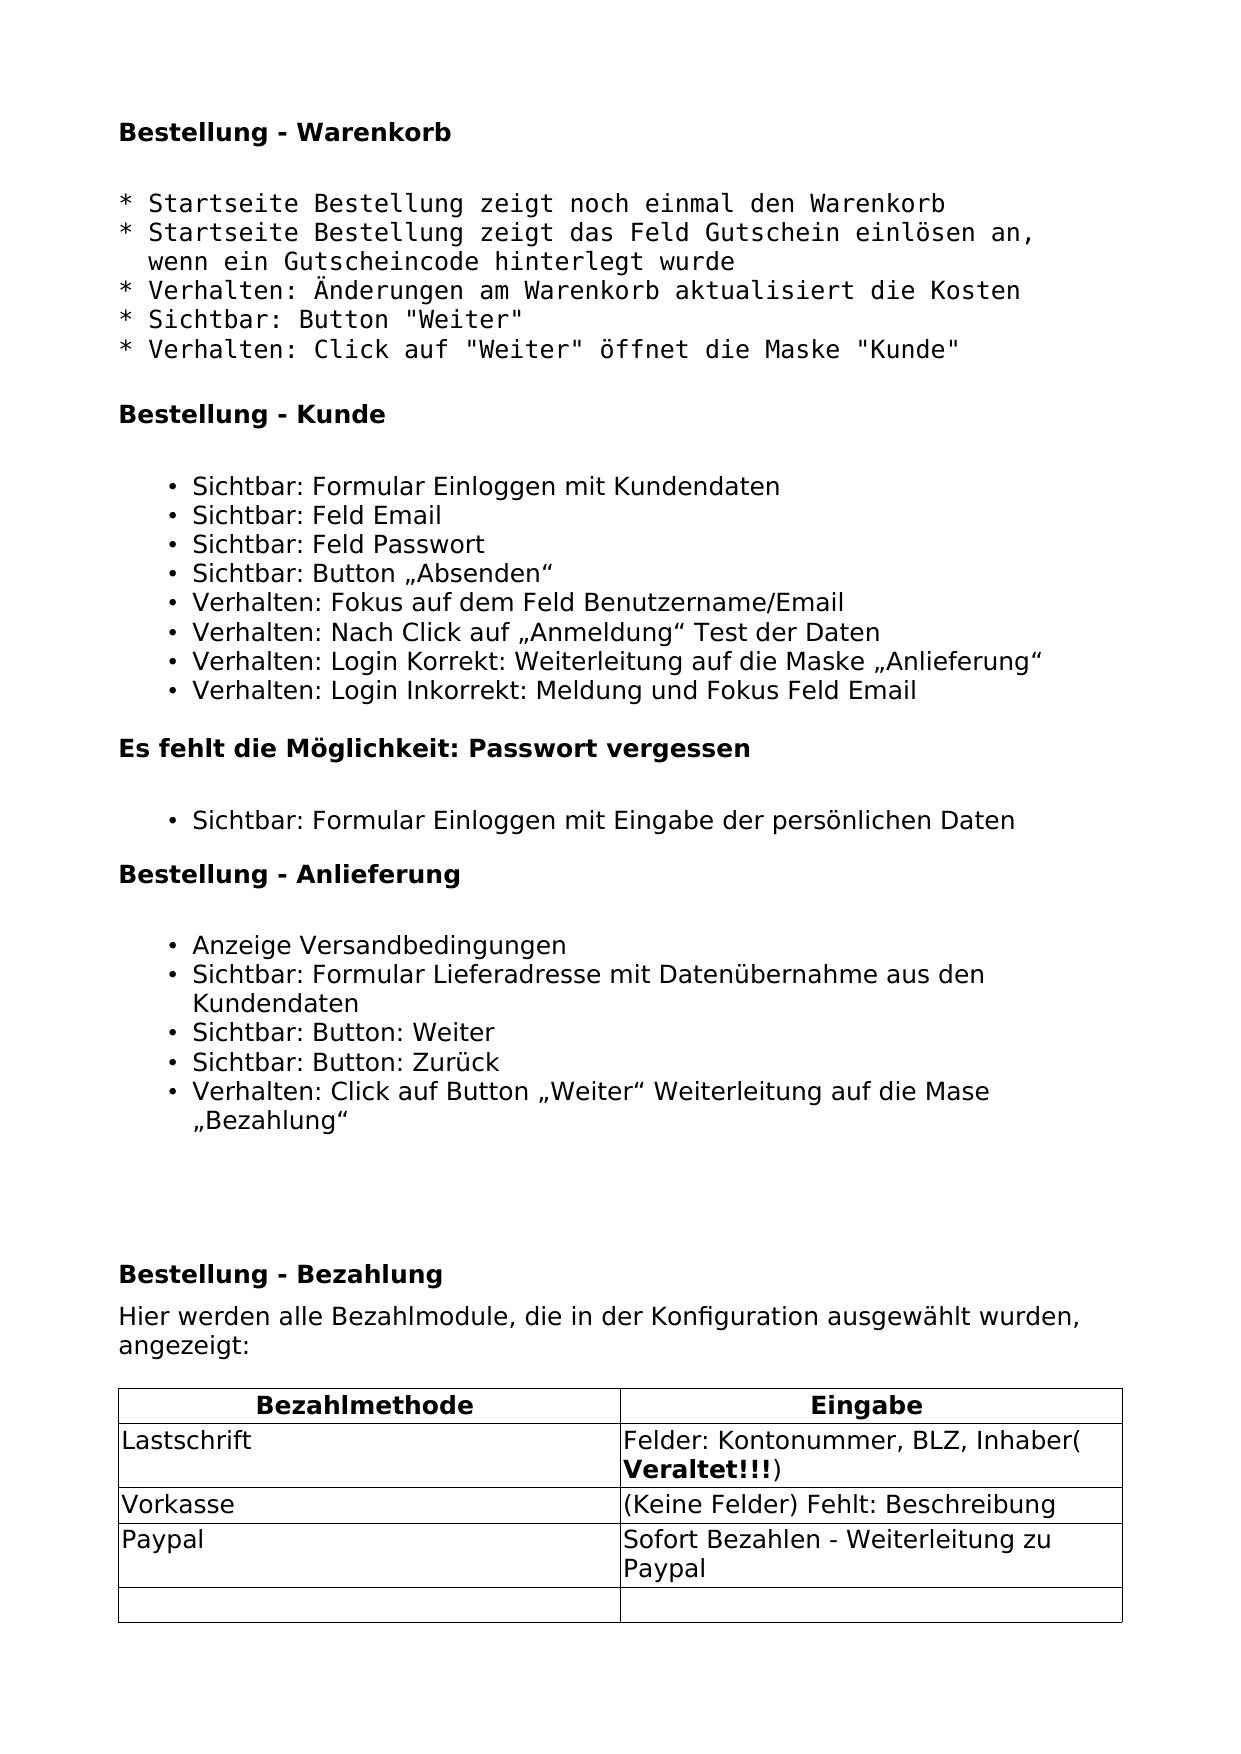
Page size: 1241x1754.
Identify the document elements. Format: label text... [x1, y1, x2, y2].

list Verhalten: Login Korrekt: Weiterleitung auf die Maske „Anlieferung“ [177, 647, 1122, 676]
table_cell Vorkasse [119, 1488, 620, 1522]
list Sichtbar: Feld Passwort [177, 530, 1122, 559]
subtitle Bestellung - Bezahlung [118, 1261, 1122, 1290]
text Es fehlt die Möglichkeit: Passwort vergessen [118, 735, 1122, 764]
list Sichtbar: Button: Weiter [177, 1019, 1122, 1048]
table_cell Sofort Bezahlen - Weiterleitung zu Paypal [621, 1524, 1122, 1587]
table_cell Felder: Kontonummer, BLZ, Inhaber( Veraltet!!!) [621, 1424, 1122, 1487]
subtitle Bestellung - Anlieferung [118, 860, 1122, 889]
list Sichtbar: Button: Zurück [177, 1048, 1122, 1077]
list Sichtbar: Formular Lieferadresse mit Datenübernahme aus den Kundendaten [177, 960, 1122, 1019]
table_header Bezahlmethode [119, 1389, 620, 1423]
list Verhalten: Click auf Button „Weiter“ Weiterleitung auf die Mase „Bezahlung“ [177, 1077, 1122, 1135]
list Sichtbar: Feld Email [177, 501, 1122, 530]
list Verhalten: Fokus auf dem Feld Benutzername/Email [177, 588, 1122, 618]
text Hier werden alle Bezahlmodule, die in der Konfiguration ausgewählt wurden, angezeigt: [118, 1302, 1122, 1361]
subtitle Bestellung - Kunde [118, 401, 1122, 430]
table_cell [119, 1588, 620, 1622]
list Sichtbar: Button „Absenden“ [177, 559, 1122, 588]
table_cell (Keine Felder) Fehlt: Beschreibung [621, 1488, 1122, 1522]
text * Startseite Bestellung zeigt noch einmal den Warenkorb * Startseite Bestellung zeigt das Feld Gutschein einlösen an, wenn ein Gutscheincode hinterlegt wurde * Verhalten: Änderungen am Warenkorb aktualisiert die Kosten * Sichtbar: Button "Weiter" * Verhalten: Click auf "Weiter" öffnet die Maske "Kunde" [118, 160, 1122, 364]
table_cell Paypal [119, 1524, 620, 1587]
table_cell [621, 1588, 1122, 1622]
table_header Eingabe [621, 1389, 1122, 1423]
list Verhalten: Login Inkorrekt: Meldung und Fokus Feld Email [177, 676, 1122, 705]
list Anzeige Versandbedingungen [177, 931, 1122, 960]
table_cell Lastschrift [119, 1424, 620, 1487]
list Sichtbar: Formular Einloggen mit Eingabe der persönlichen Daten [177, 806, 1122, 835]
subtitle Bestellung - Warenkorb [118, 118, 1122, 147]
list Sichtbar: Formular Einloggen mit Kundendaten [177, 472, 1122, 501]
list Verhalten: Nach Click auf „Anmeldung“ Test der Daten [177, 618, 1122, 647]
